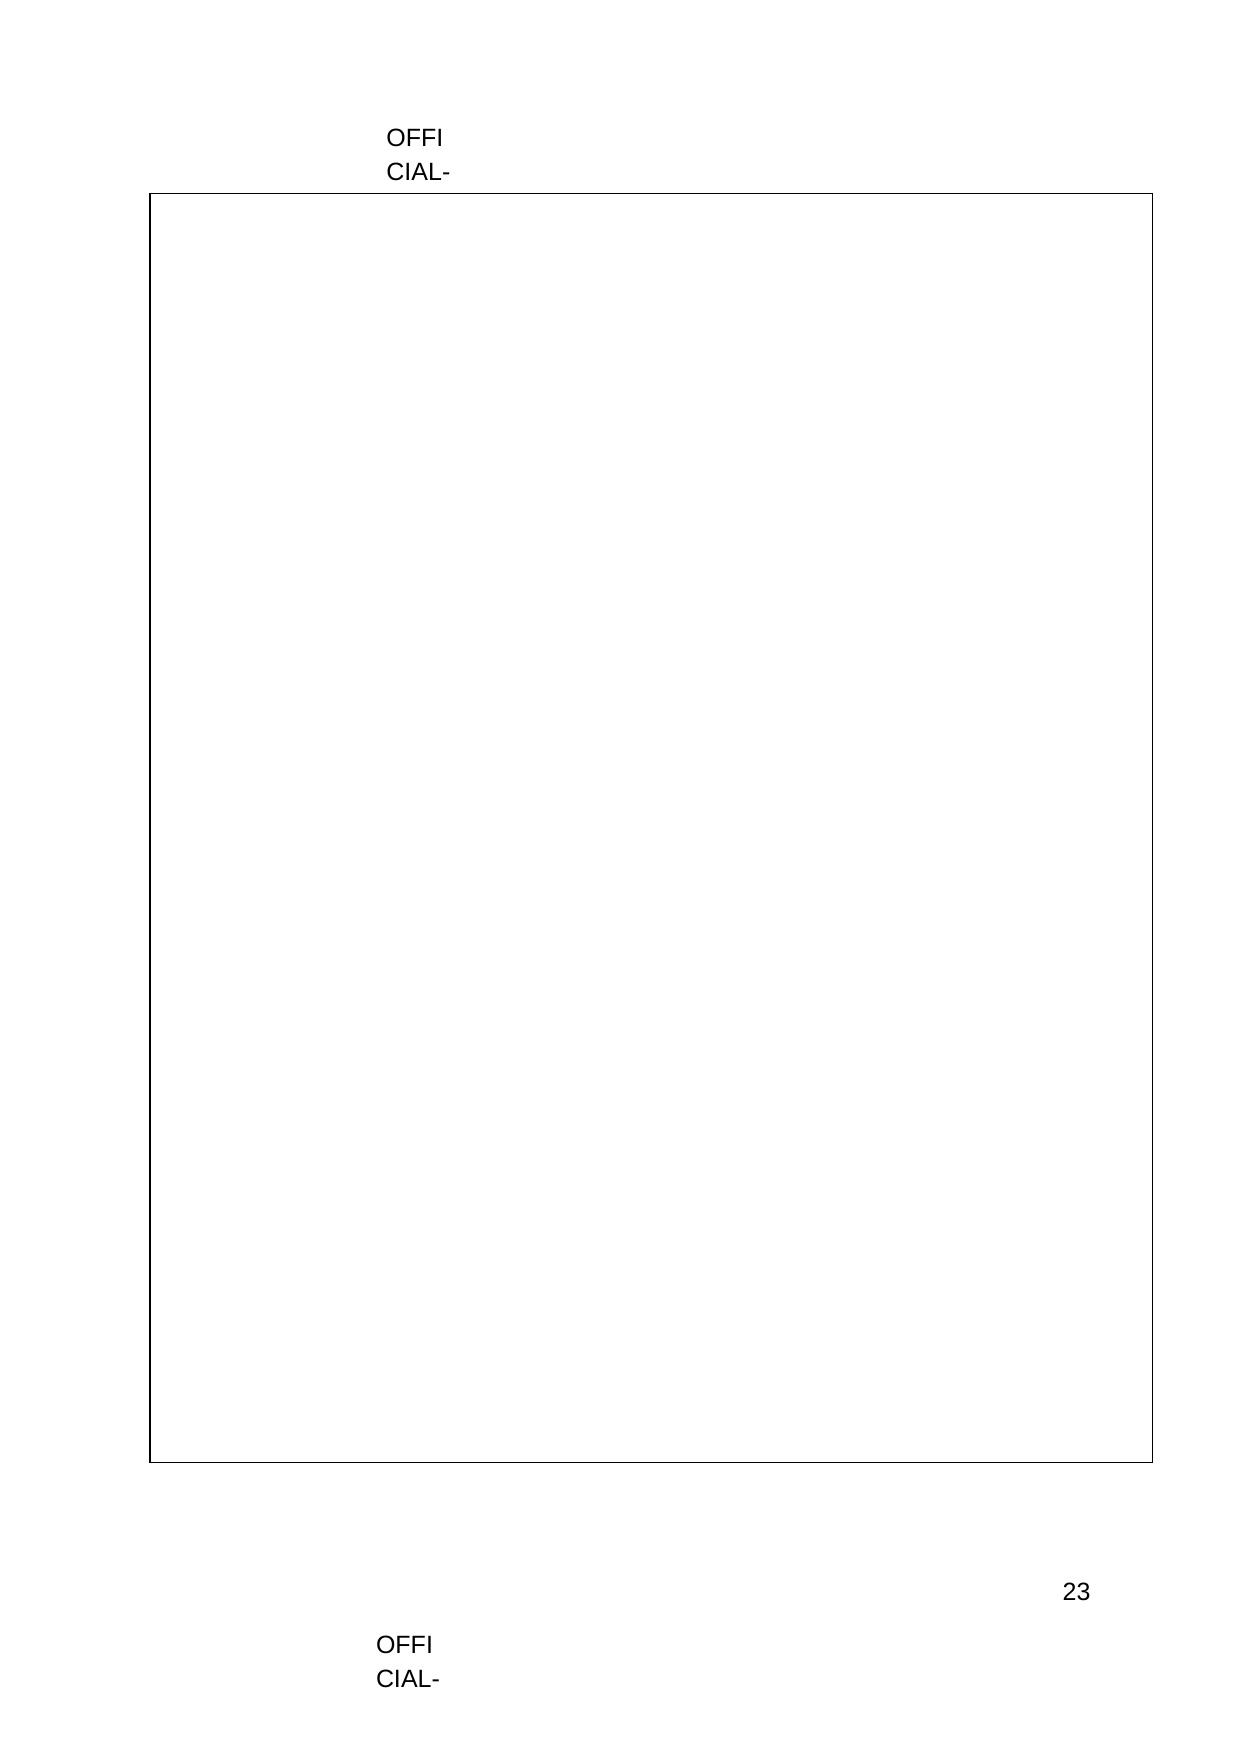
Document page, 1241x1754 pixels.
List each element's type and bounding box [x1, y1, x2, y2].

table_header [151, 194, 1152, 1462]
